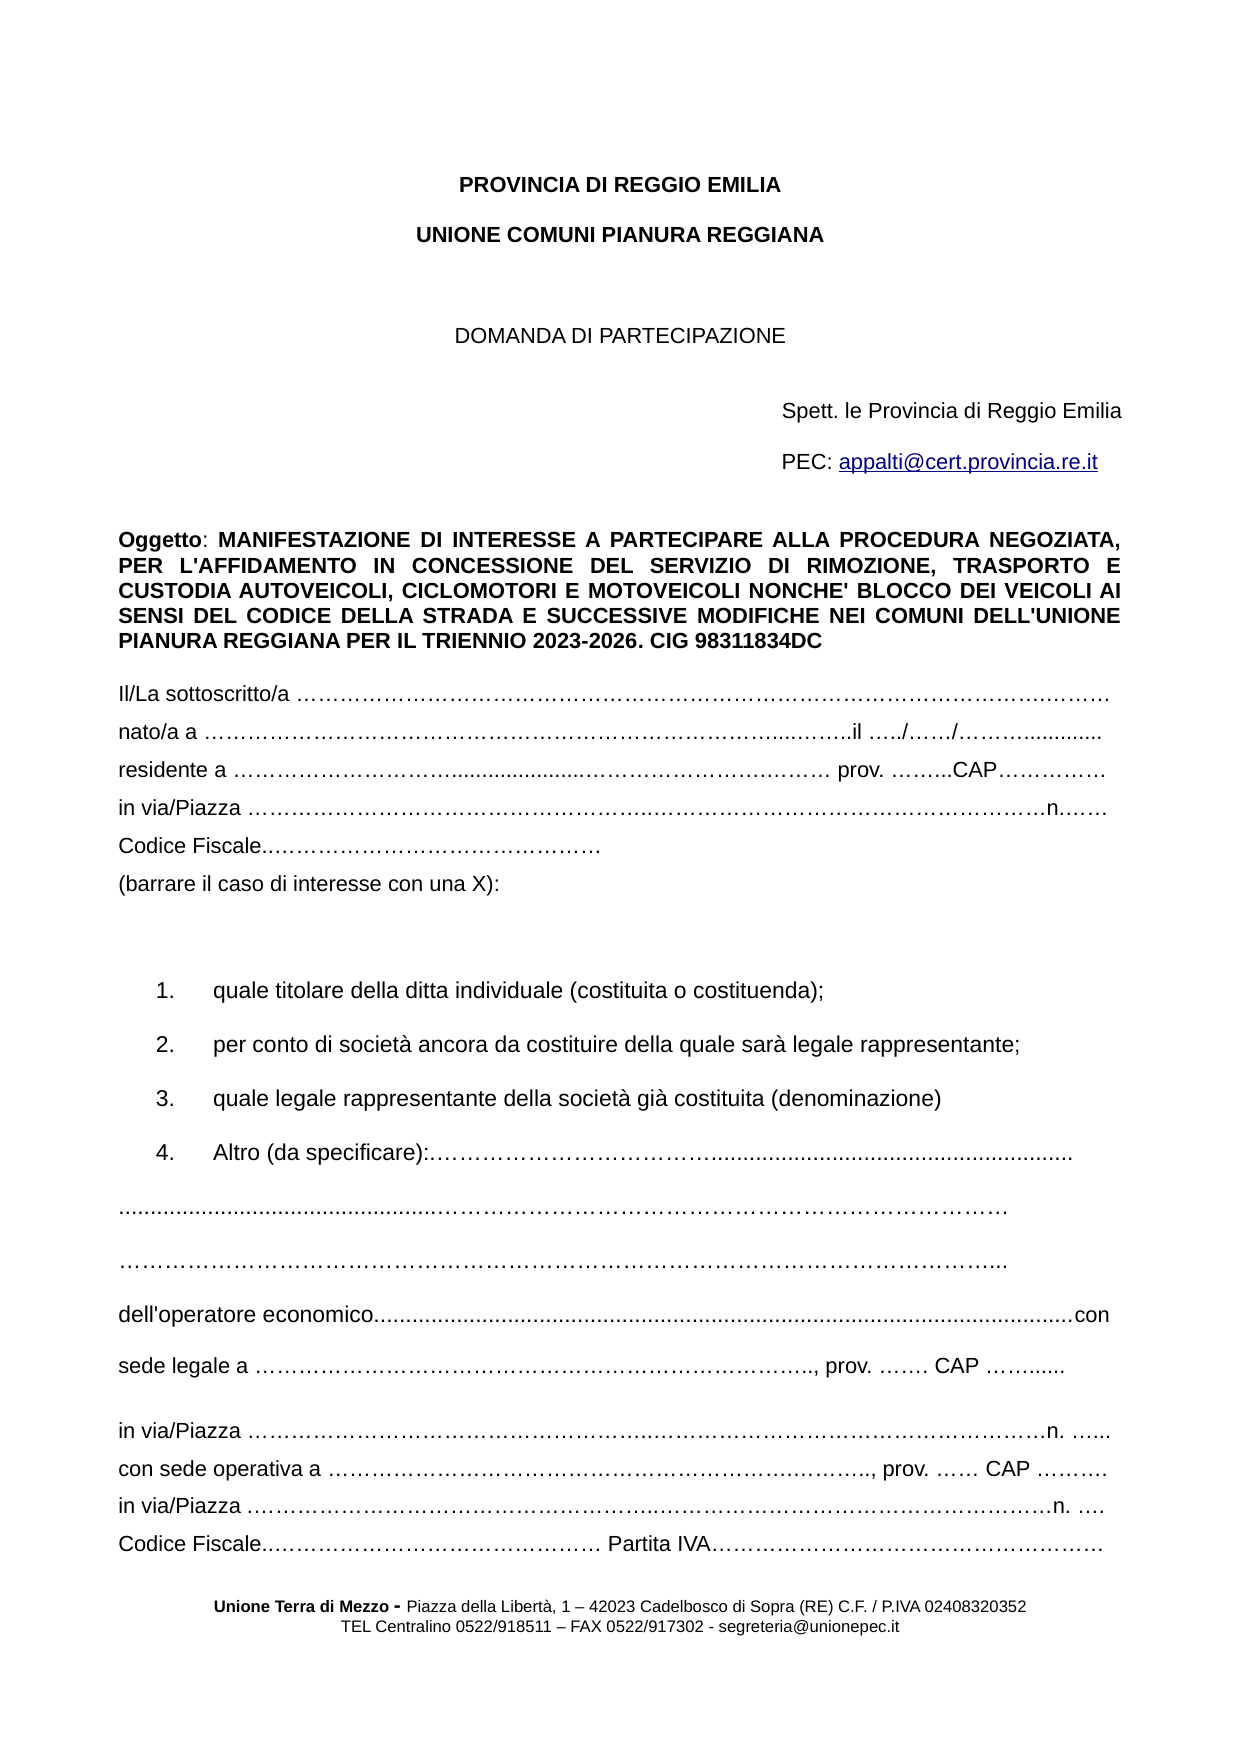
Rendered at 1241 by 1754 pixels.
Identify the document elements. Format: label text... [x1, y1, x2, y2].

text residente a …………………………......................…………………….……… prov. ……...CAP…………… [118, 757, 1122, 782]
text in via/Piazza ………………………………………………..………………………………………………n.…… [118, 795, 1122, 820]
text ..................................................………………………………………………………………… [118, 1193, 1122, 1219]
text 1. quale titolare della ditta individuale (costituita o costituenda); [156, 977, 1122, 1003]
text DOMANDA DI PARTECIPAZIONE [118, 323, 1122, 348]
text nato/a a ……………………………………………………………………....……..il …../……/………............. [118, 719, 1122, 744]
text Codice Fiscale..……………………………………… [118, 833, 1122, 858]
text (barrare il caso di interesse con una X): [118, 870, 1122, 896]
text Oggetto: MANIFESTAZIONE DI INTERESSE A PARTECIPARE ALLA PROCEDURA NEGOZIATA, PER L'AFFIDAMENTO IN CONCESSIONE DEL SERVIZIO DI RIMOZIONE, TRASPORTO E CUSTODIA AUTOVEICOLI, CICLOMOTORI E MOTOVEICOLI NONCHE' BLOCCO DEI VEICOLI AI SENSI DEL CODICE DELLA STRADA E SUCCESSIVE MODIFICHE NEI COMUNI DELL'UNIONE PIANURA REGGIANA PER IL TRIENNIO 2023-2026. CIG 98311834DC [118, 527, 1122, 653]
text in via/Piazza ………………………………………………..………………………………………………n. …... [118, 1418, 1122, 1443]
text 4. Altro (da specificare):.………………………………......................................................... [156, 1139, 1122, 1165]
text 3. quale legale rappresentante della società già costituita (denominazione) [156, 1085, 1122, 1111]
text dell'operatore economico..............................................................................................................con sede legale a ………………………………………………………………….., prov. ……. CAP ……...... [118, 1301, 1122, 1378]
text Codice Fiscale..……………………………………… Partita IVA……………………………………………… [118, 1531, 1122, 1556]
text 2. per conto di società ancora da costituire della quale sarà legale rappresentante; [156, 1031, 1122, 1057]
text con sede operativa a ……………………………………………………….……….., prov. …… CAP ………. [118, 1456, 1122, 1481]
text Il/La sottoscritto/a ………………………………………………………………………………………….……… [118, 681, 1122, 707]
text in via/Piazza .………………………………………………..………………………………………………n. …. [118, 1493, 1122, 1519]
text UNIONE COMUNI PIANURA REGGIANA [118, 222, 1122, 247]
text PROVINCIA DI REGGIO EMILIA [118, 172, 1122, 197]
text PEC: appalti@cert.provincia.re.it [118, 449, 1122, 474]
text Spett. le Provincia di Reggio Emilia [118, 398, 1122, 424]
text ……………………………………………………………………………………………………... [118, 1247, 1122, 1273]
